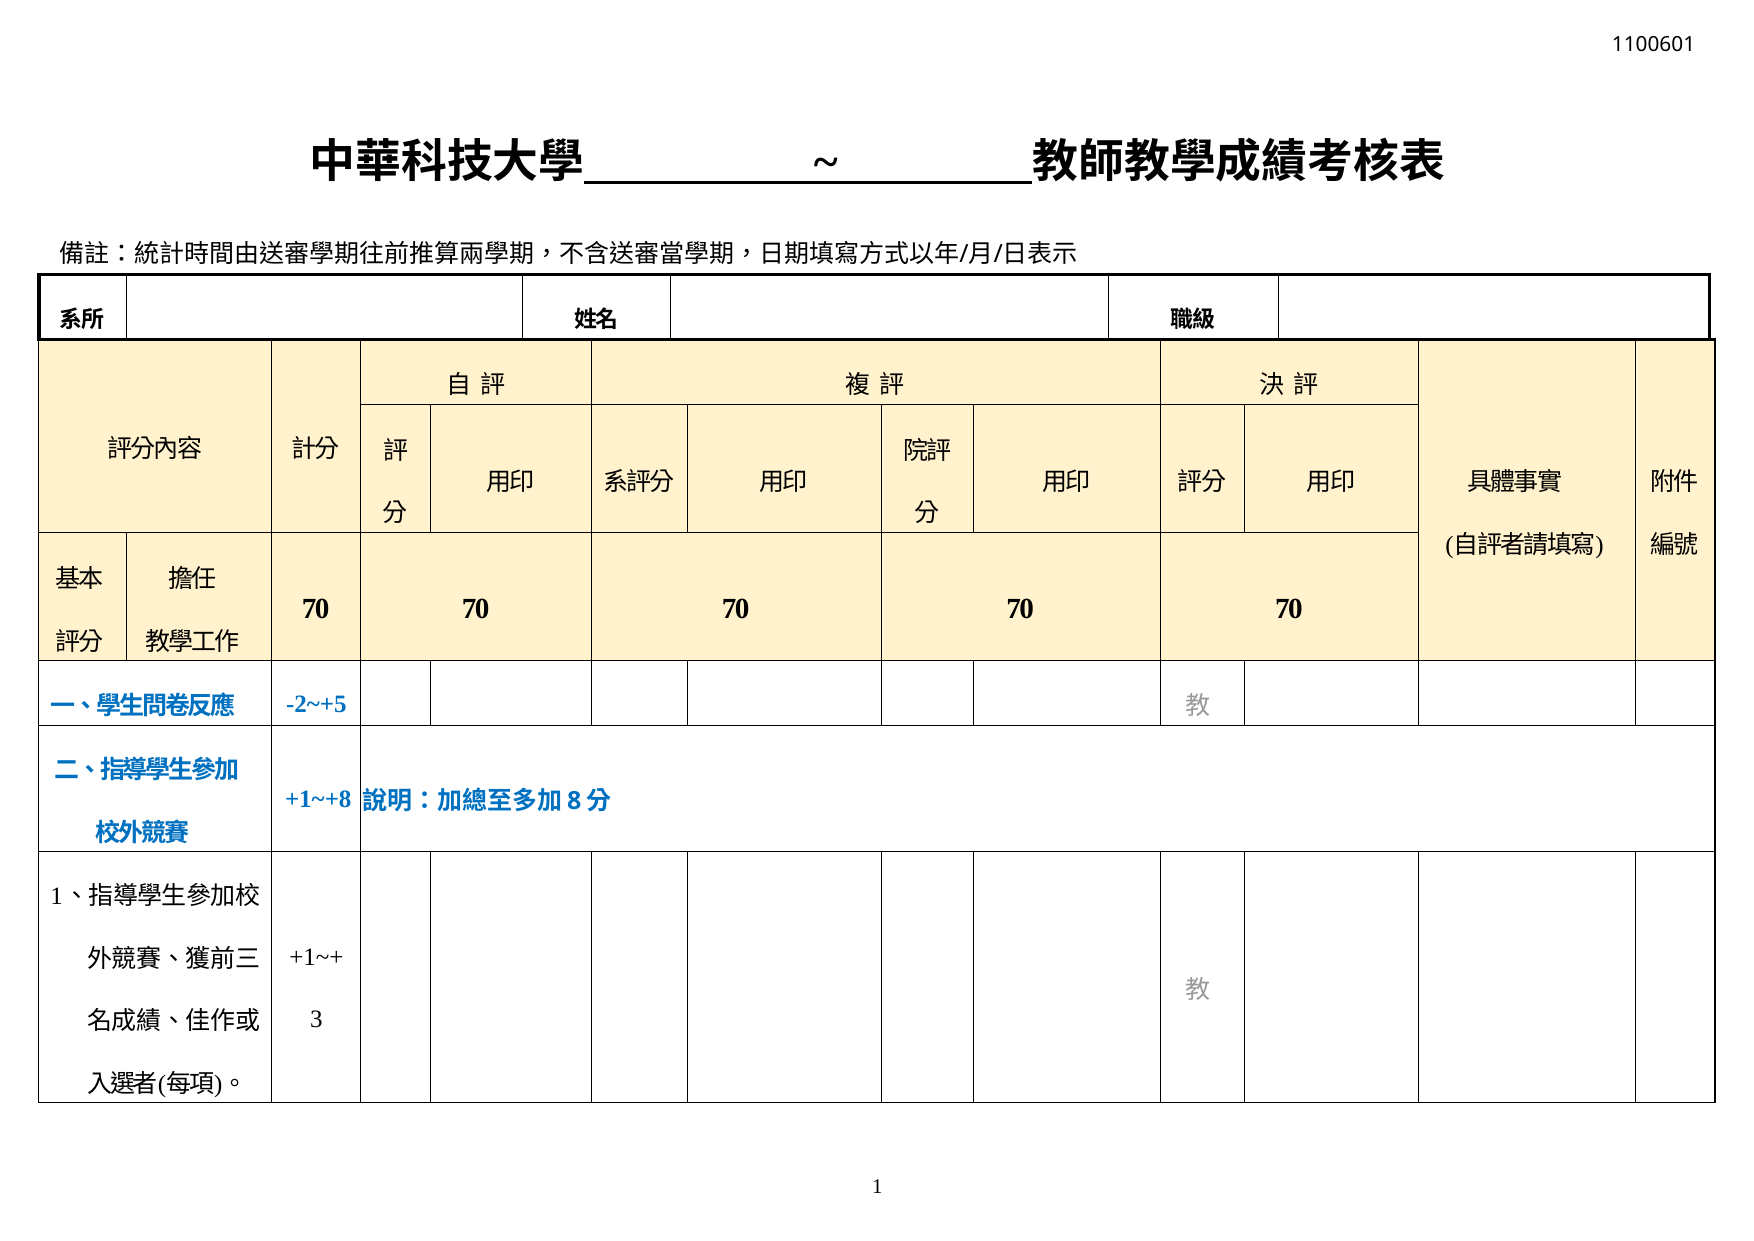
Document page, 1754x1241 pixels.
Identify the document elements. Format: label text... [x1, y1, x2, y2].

table_cell 評分 [1161, 405, 1244, 532]
table_cell 70 [272, 533, 360, 660]
table_cell 複 評 [592, 341, 1160, 404]
table_header 姓名 [523, 276, 670, 338]
table_cell 70 [361, 533, 591, 660]
table_header 系所 [41, 276, 126, 338]
table_cell 評分 [361, 405, 430, 532]
text 中華科技大學 ~ 教師教學成績考核表 [59, 85, 1695, 210]
table_cell [882, 852, 973, 1102]
table_cell 用印 [688, 405, 881, 532]
table_cell 教 [1161, 661, 1244, 725]
table_cell [1245, 852, 1418, 1102]
table_header [127, 276, 522, 338]
table_cell [1419, 661, 1635, 725]
table_cell 基本 評分 [39, 533, 126, 660]
table_cell 二、指導學生參加校外競賽 [39, 726, 271, 851]
table_cell 用印 [431, 405, 591, 532]
table_cell [431, 852, 591, 1102]
table_header [1279, 276, 1708, 338]
table_cell 1、指導學生參加校外競賽、獲前三名成績、佳作或入選者(每項)。 [39, 852, 271, 1102]
table_cell [688, 661, 881, 725]
table_header [1711, 273, 1715, 338]
table_cell 用印 [974, 405, 1160, 532]
table_cell 教 [1161, 852, 1244, 1102]
table_cell [974, 661, 1160, 725]
table_cell [974, 852, 1160, 1102]
table_cell 決 評 [1161, 341, 1418, 404]
table_cell 用印 [1245, 405, 1418, 532]
table_cell -2~+5 [272, 661, 360, 725]
table_cell 說明：加總至多加8分 [361, 726, 1714, 851]
table_cell 一、學生問卷反應 [39, 661, 271, 725]
table_cell 70 [592, 533, 881, 660]
table_header [671, 276, 1108, 338]
table_cell 具體事實 (自評者請填寫) [1419, 341, 1635, 660]
table_cell [1419, 852, 1635, 1102]
table_header 職級 [1109, 276, 1278, 338]
table_cell [361, 852, 430, 1102]
table_cell [1245, 661, 1418, 725]
table_cell [1636, 661, 1714, 725]
table_cell 70 [1161, 533, 1418, 660]
table_cell 70 [882, 533, 1160, 660]
table_cell [592, 852, 687, 1102]
table_cell 擔任 教學工作 [127, 533, 271, 660]
table_cell 自 評 [361, 341, 591, 404]
table_cell 院評分 [882, 405, 973, 532]
table_cell [592, 661, 687, 725]
table_cell [431, 661, 591, 725]
table_cell 附件 編號 [1636, 341, 1714, 660]
table_cell [361, 661, 430, 725]
table_cell +1~+8 [272, 726, 360, 851]
table_cell [882, 661, 973, 725]
text 備註：統計時間由送審學期往前推算兩學期，不含送審當學期，日期填寫方式以年/月/日表示 [59, 210, 1695, 272]
table_cell [688, 852, 881, 1102]
table_cell 系評分 [592, 405, 687, 532]
table_cell +1~+3 [272, 852, 360, 1102]
table_cell 計分 [272, 341, 360, 532]
table_cell [1636, 852, 1714, 1102]
table_cell 評分內容 [39, 341, 271, 532]
